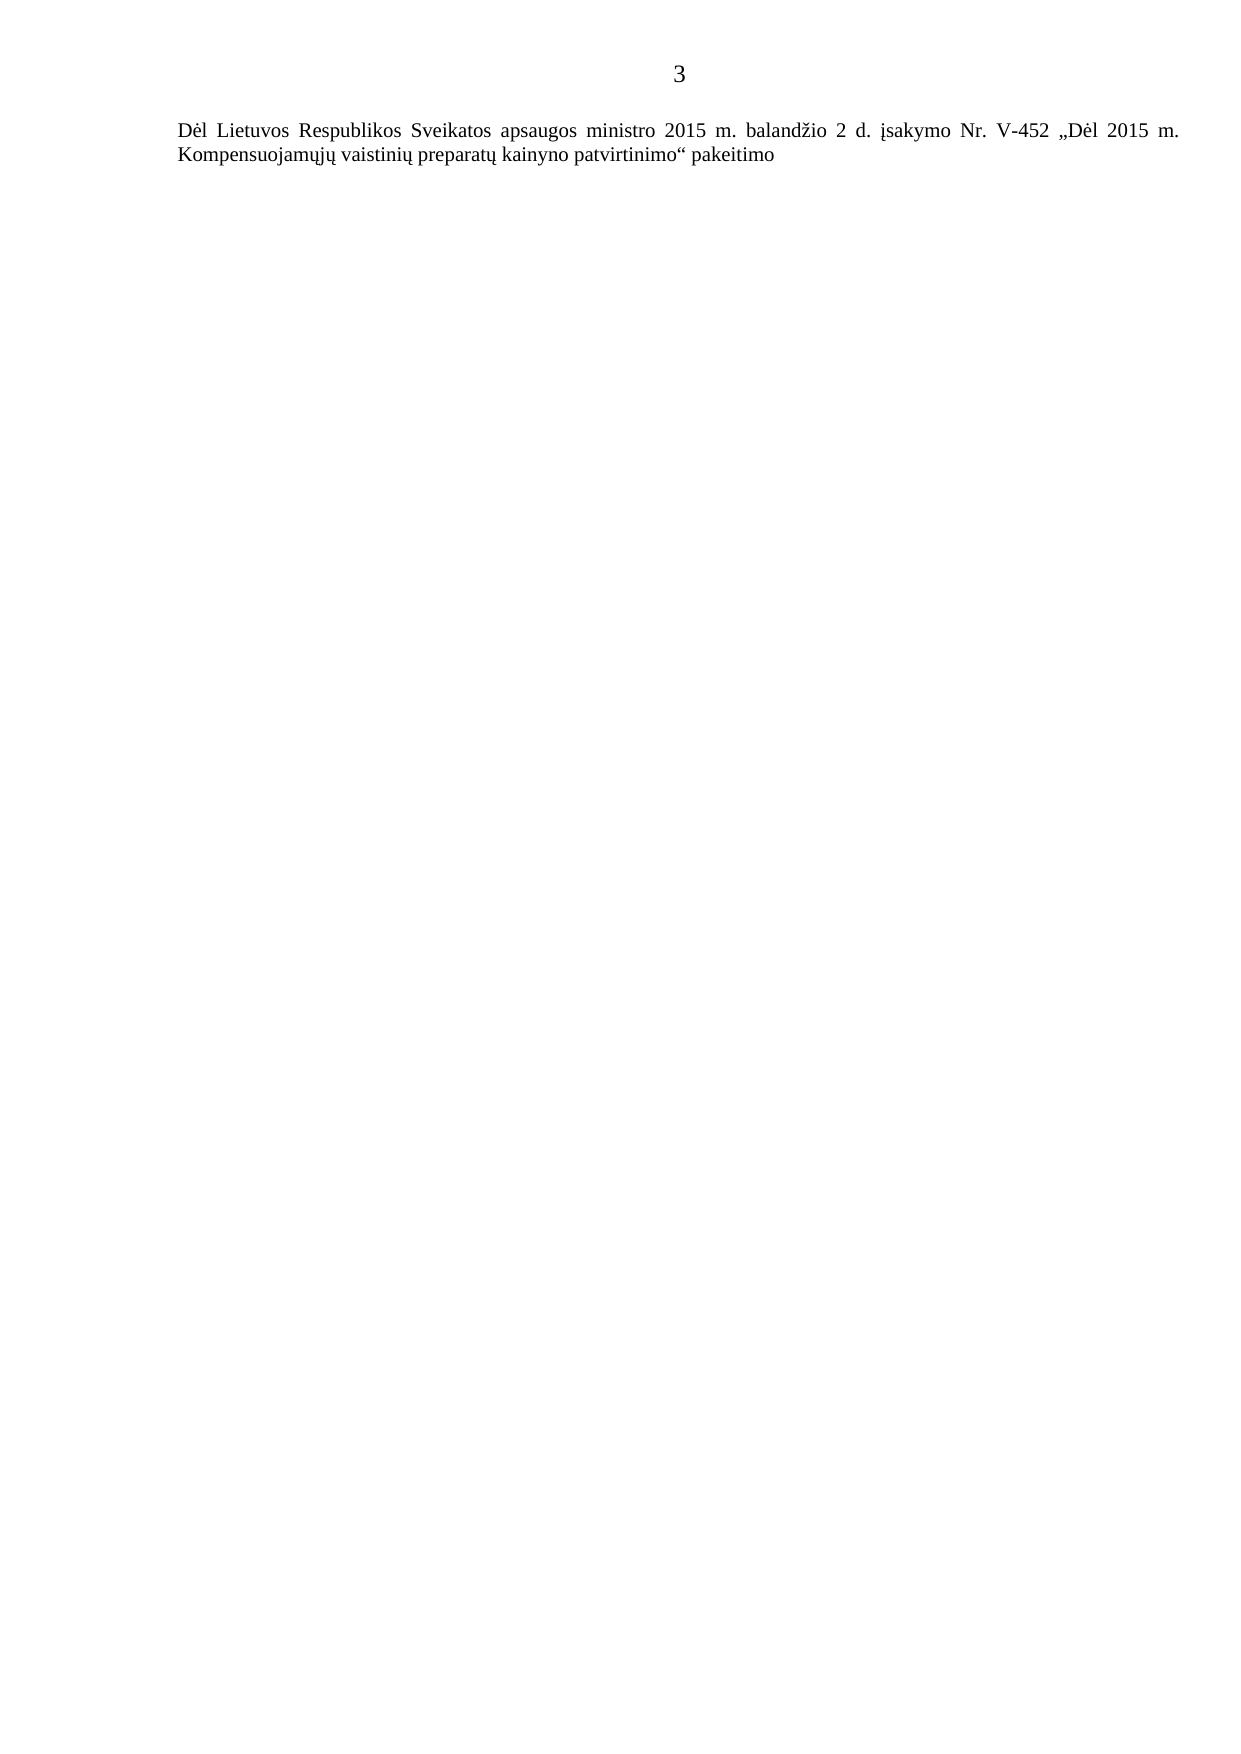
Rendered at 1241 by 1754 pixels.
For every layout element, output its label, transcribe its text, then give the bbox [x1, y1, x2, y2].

text Dėl Lietuvos Respublikos Sveikatos apsaugos ministro 2015 m. balandžio 2 d. įsakymo Nr. V-452 „Dėl 2015 m. Kompensuojamųjų vaistinių preparatų kainyno patvirtinimo“ pakeitimo [177, 118, 1181, 166]
